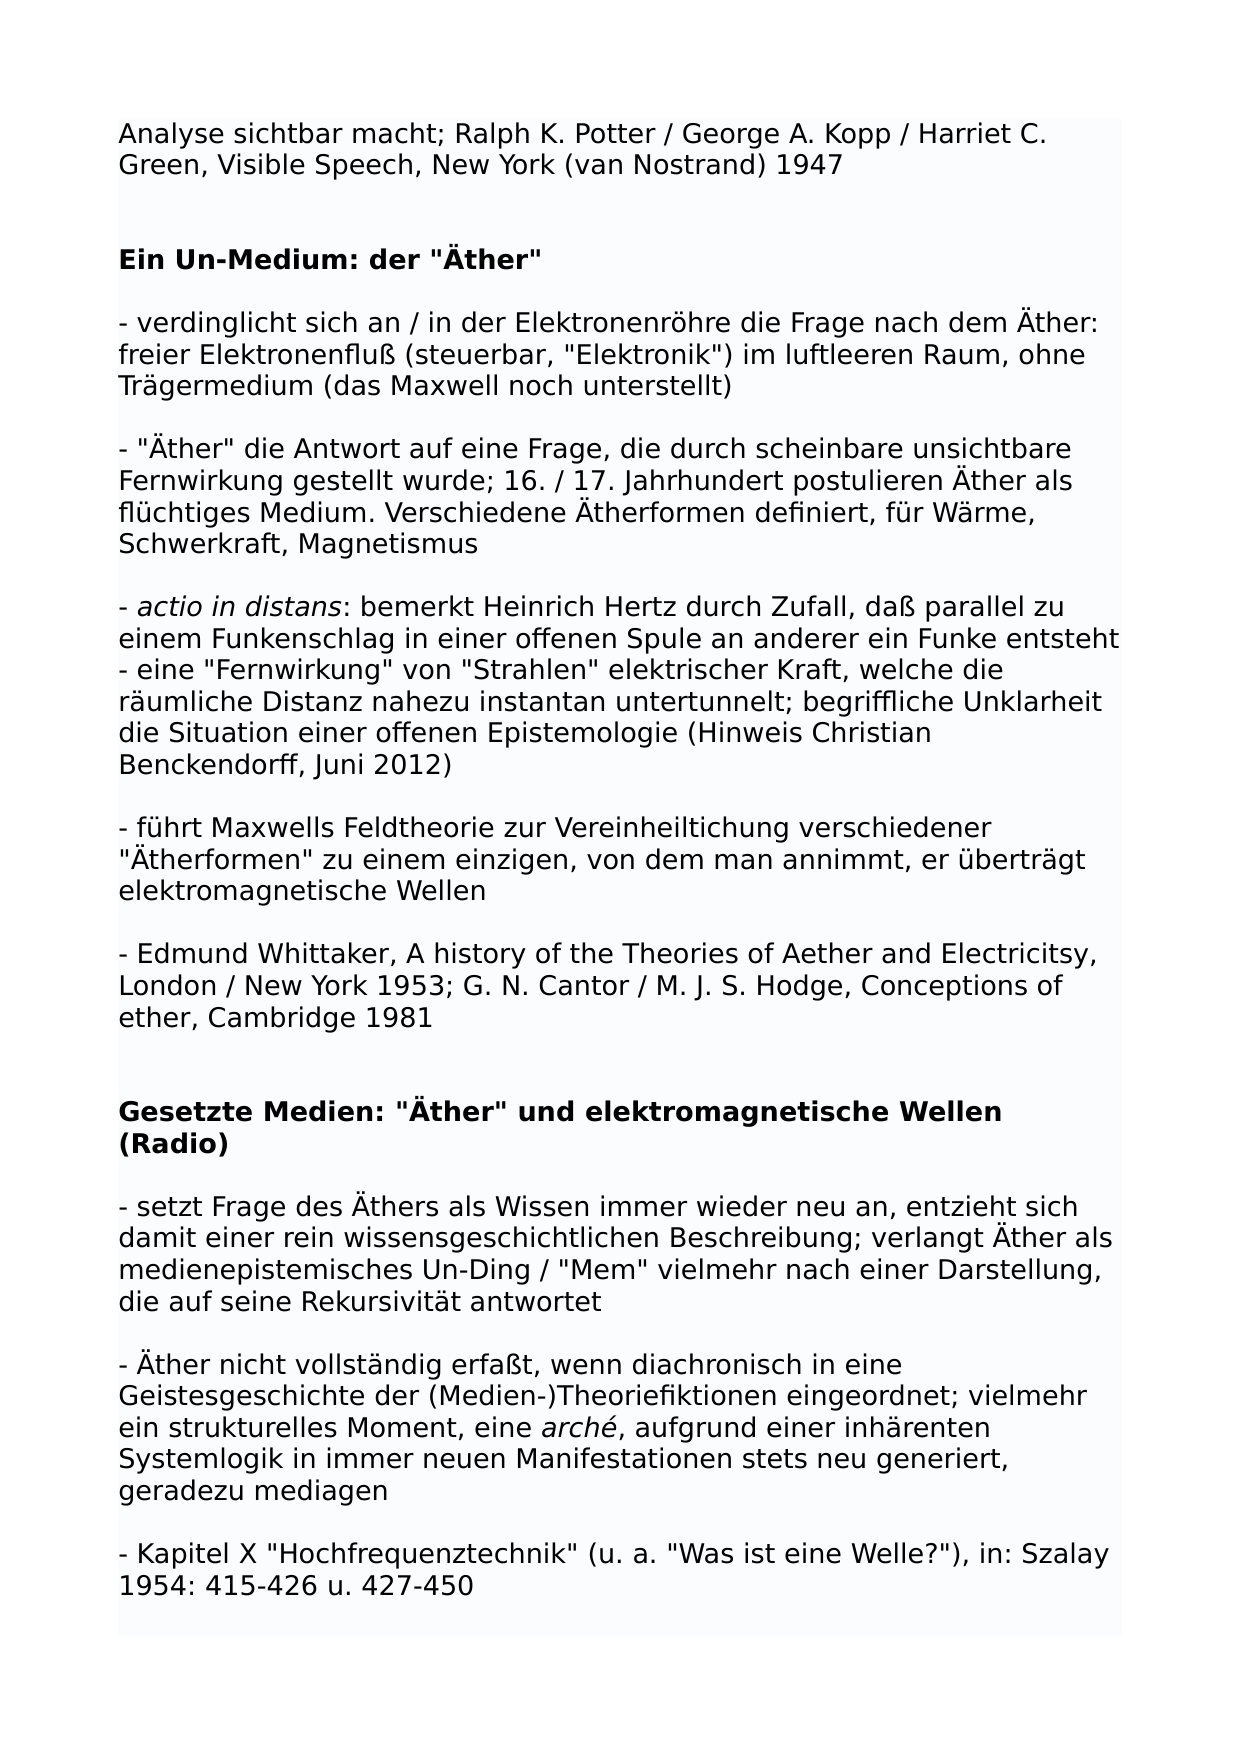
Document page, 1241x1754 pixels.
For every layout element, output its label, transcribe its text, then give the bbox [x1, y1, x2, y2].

text Ein Un-Medium: der "Äther" [118, 244, 1122, 276]
text Gesetzte Medien: "Äther" und elektromagnetische Wellen (Radio) [118, 1097, 1122, 1160]
text Analyse sichtbar macht; Ralph K. Potter / George A. Kopp / Harriet C. Green, Visible Speech, New York (van Nostrand) 1947 [118, 118, 1122, 181]
text - setzt Frage des Äthers als Wissen immer wieder neu an, entzieht sich damit einer rein wissensgeschichtlichen Beschreibung; verlangt Äther als medienepistemisches Un-Ding / "Mem" vielmehr nach einer Darstellung, die auf seine Rekursivität antwortet [118, 1191, 1122, 1317]
text - actio in distans: bemerkt Heinrich Hertz durch Zufall, daß parallel zu einem Funkenschlag in einer offenen Spule an anderer ein Funke entsteht - eine "Fernwirkung" von "Strahlen" elektrischer Kraft, welche die räumliche Distanz nahezu instantan untertunnelt; begriffliche Unklarheit die Situation einer offenen Epistemologie (Hinweis Christian Benckendorff, Juni 2012) [118, 592, 1122, 781]
text - verdinglicht sich an / in der Elektronenröhre die Frage nach dem Äther: freier Elektronenfluß (steuerbar, "Elektronik") im luftleeren Raum, ohne Trägermedium (das Maxwell noch unterstellt) [118, 307, 1122, 402]
text - Kapitel X "Hochfrequenztechnik" (u. a. "Was ist eine Welle?"), in: Szalay 1954: 415-426 u. 427-450 [118, 1538, 1122, 1602]
text - Edmund Whittaker, A history of the Theories of Aether and Electricitsy, London / New York 1953; G. N. Cantor / M. J. S. Hodge, Conceptions of ether, Cambridge 1981 [118, 939, 1122, 1033]
text - "Äther" die Antwort auf eine Frage, die durch scheinbare unsichtbare Fernwirkung gestellt wurde; 16. / 17. Jahrhundert postulieren Äther als flüchtiges Medium. Verschiedene Ätherformen definiert, für Wärme, Schwerkraft, Magnetismus [118, 434, 1122, 560]
text - Äther nicht vollständig erfaßt, wenn diachronisch in eine Geistesgeschichte der (Medien-)Theoriefiktionen eingeordnet; vielmehr ein strukturelles Moment, eine arché, aufgrund einer inhärenten Systemlogik in immer neuen Manifestationen stets neu generiert, geradezu mediagen [118, 1349, 1122, 1507]
text - führt Maxwells Feldtheorie zur Vereinheiltichung verschiedener "Ätherformen" zu einem einzigen, von dem man annimmt, er überträgt elektromagnetische Wellen [118, 812, 1122, 907]
